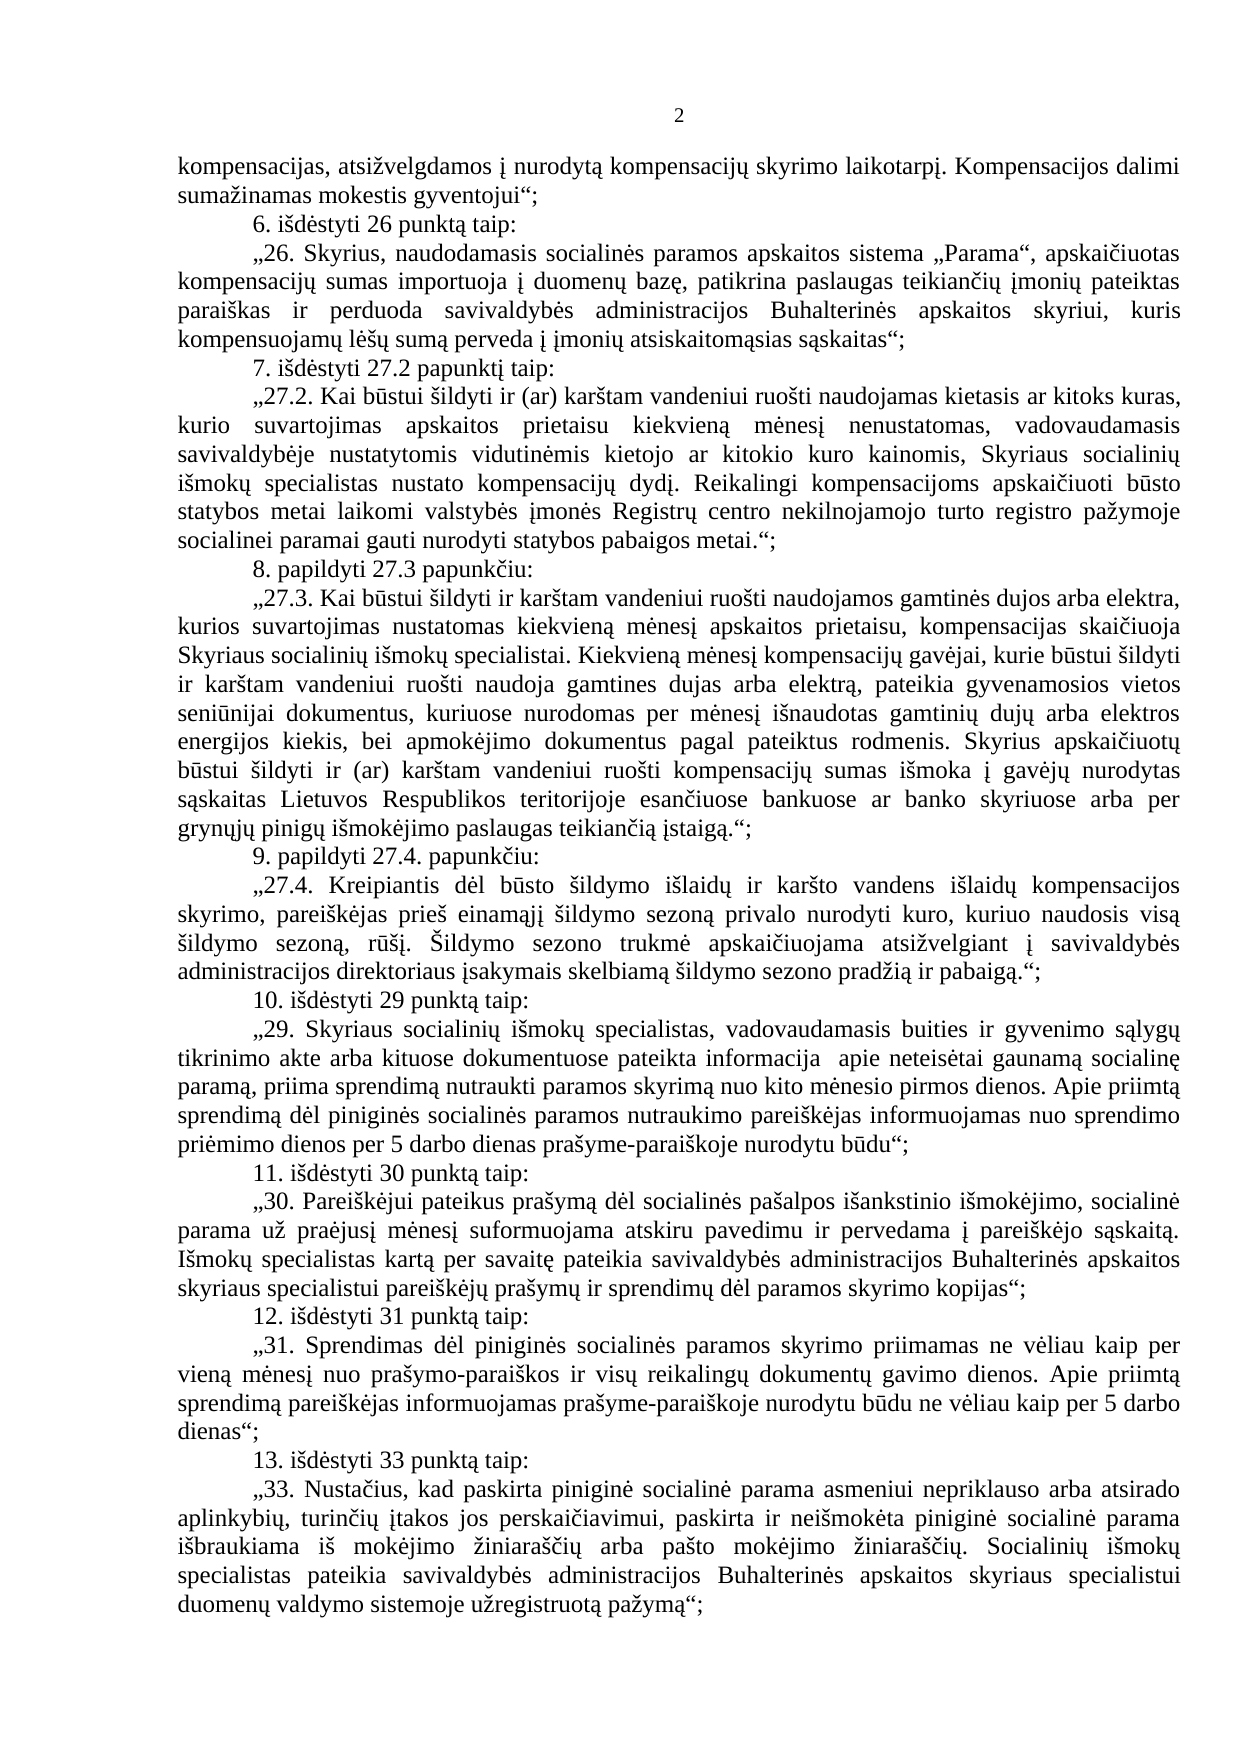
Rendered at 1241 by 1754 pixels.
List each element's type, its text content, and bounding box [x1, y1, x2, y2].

text „26. Skyrius, naudodamasis socialinės paramos apskaitos sistema „Parama“, apskaičiuotas kompensacijų sumas importuoja į duomenų bazę, patikrina paslaugas teikiančių įmonių pateiktas paraiškas ir perduoda savivaldybės administracijos Buhalterinės apskaitos skyriui, kuris kompensuojamų lėšų sumą perveda į įmonių atsiskaitomąsias sąskaitas“; [177, 238, 1181, 353]
text 6. išdėstyti 26 punktą taip: [177, 209, 1181, 238]
text 9. papildyti 27.4. papunkčiu: [177, 841, 1181, 870]
text 7. išdėstyti 27.2 papunktį taip: [177, 353, 1181, 381]
text 10. išdėstyti 29 punktą taip: [177, 985, 1181, 1014]
text „31. Sprendimas dėl piniginės socialinės paramos skyrimo priimamas ne vėliau kaip per vieną mėnesį nuo prašymo-paraiškos ir visų reikalingų dokumentų gavimo dienos. Apie priimtą sprendimą pareiškėjas informuojamas prašyme-paraiškoje nurodytu būdu ne vėliau kaip per 5 darbo dienas“; [177, 1330, 1181, 1445]
text „29. Skyriaus socialinių išmokų specialistas, vadovaudamasis buities ir gyvenimo sąlygų tikrinimo akte arba kituose dokumentuose pateikta informacija apie neteisėtai gaunamą socialinę paramą, priima sprendimą nutraukti paramos skyrimą nuo kito mėnesio pirmos dienos. Apie priimtą sprendimą dėl piniginės socialinės paramos nutraukimo pareiškėjas informuojamas nuo sprendimo priėmimo dienos per 5 darbo dienas prašyme-paraiškoje nurodytu būdu“; [177, 1014, 1181, 1158]
text „27.4. Kreipiantis dėl būsto šildymo išlaidų ir karšto vandens išlaidų kompensacijos skyrimo, pareiškėjas prieš einamąjį šildymo sezoną privalo nurodyti kuro, kuriuo naudosis visą šildymo sezoną, rūšį. Šildymo sezono trukmė apskaičiuojama atsižvelgiant į savivaldybės administracijos direktoriaus įsakymais skelbiamą šildymo sezono pradžią ir pabaigą.“; [177, 870, 1181, 985]
text „27.3. Kai būstui šildyti ir karštam vandeniui ruošti naudojamos gamtinės dujos arba elektra, kurios suvartojimas nustatomas kiekvieną mėnesį apskaitos prietaisu, kompensacijas skaičiuoja Skyriaus socialinių išmokų specialistai. Kiekvieną mėnesį kompensacijų gavėjai, kurie būstui šildyti ir karštam vandeniui ruošti naudoja gamtines dujas arba elektrą, pateikia gyvenamosios vietos seniūnijai dokumentus, kuriuose nurodomas per mėnesį išnaudotas gamtinių dujų arba elektros energijos kiekis, bei apmokėjimo dokumentus pagal pateiktus rodmenis. Skyrius apskaičiuotų būstui šildyti ir (ar) karštam vandeniui ruošti kompensacijų sumas išmoka į gavėjų nurodytas sąskaitas Lietuvos Respublikos teritorijoje esančiuose bankuose ar banko skyriuose arba per grynųjų pinigų išmokėjimo paslaugas teikiančią įstaigą.“; [177, 583, 1181, 841]
text 12. išdėstyti 31 punktą taip: [177, 1301, 1181, 1330]
text 11. išdėstyti 30 punktą taip: [177, 1158, 1181, 1186]
text „27.2. Kai būstui šildyti ir (ar) karštam vandeniui ruošti naudojamas kietasis ar kitoks kuras, kurio suvartojimas apskaitos prietaisu kiekvieną mėnesį nenustatomas, vadovaudamasis savivaldybėje nustatytomis vidutinėmis kietojo ar kitokio kuro kainomis, Skyriaus socialinių išmokų specialistas nustato kompensacijų dydį. Reikalingi kompensacijoms apskaičiuoti būsto statybos metai laikomi valstybės įmonės Registrų centro nekilnojamojo turto registro pažymoje socialinei paramai gauti nurodyti statybos pabaigos metai.“; [177, 381, 1181, 554]
text kompensacijas, atsižvelgdamos į nurodytą kompensacijų skyrimo laikotarpį. Kompensacijos dalimi sumažinamas mokestis gyventojui“; [177, 151, 1181, 209]
text 13. išdėstyti 33 punktą taip: [177, 1445, 1181, 1474]
text 8. papildyti 27.3 papunkčiu: [177, 554, 1181, 583]
text „33. Nustačius, kad paskirta piniginė socialinė parama asmeniui nepriklauso arba atsirado aplinkybių, turinčių įtakos jos perskaičiavimui, paskirta ir neišmokėta piniginė socialinė parama išbraukiama iš mokėjimo žiniaraščių arba pašto mokėjimo žiniaraščių. Socialinių išmokų specialistas pateikia savivaldybės administracijos Buhalterinės apskaitos skyriaus specialistui duomenų valdymo sistemoje užregistruotą pažymą“; [177, 1474, 1181, 1618]
text „30. Pareiškėjui pateikus prašymą dėl socialinės pašalpos išankstinio išmokėjimo, socialinė parama už praėjusį mėnesį suformuojama atskiru pavedimu ir pervedama į pareiškėjo sąskaitą. Išmokų specialistas kartą per savaitę pateikia savivaldybės administracijos Buhalterinės apskaitos skyriaus specialistui pareiškėjų prašymų ir sprendimų dėl paramos skyrimo kopijas“; [177, 1186, 1181, 1301]
